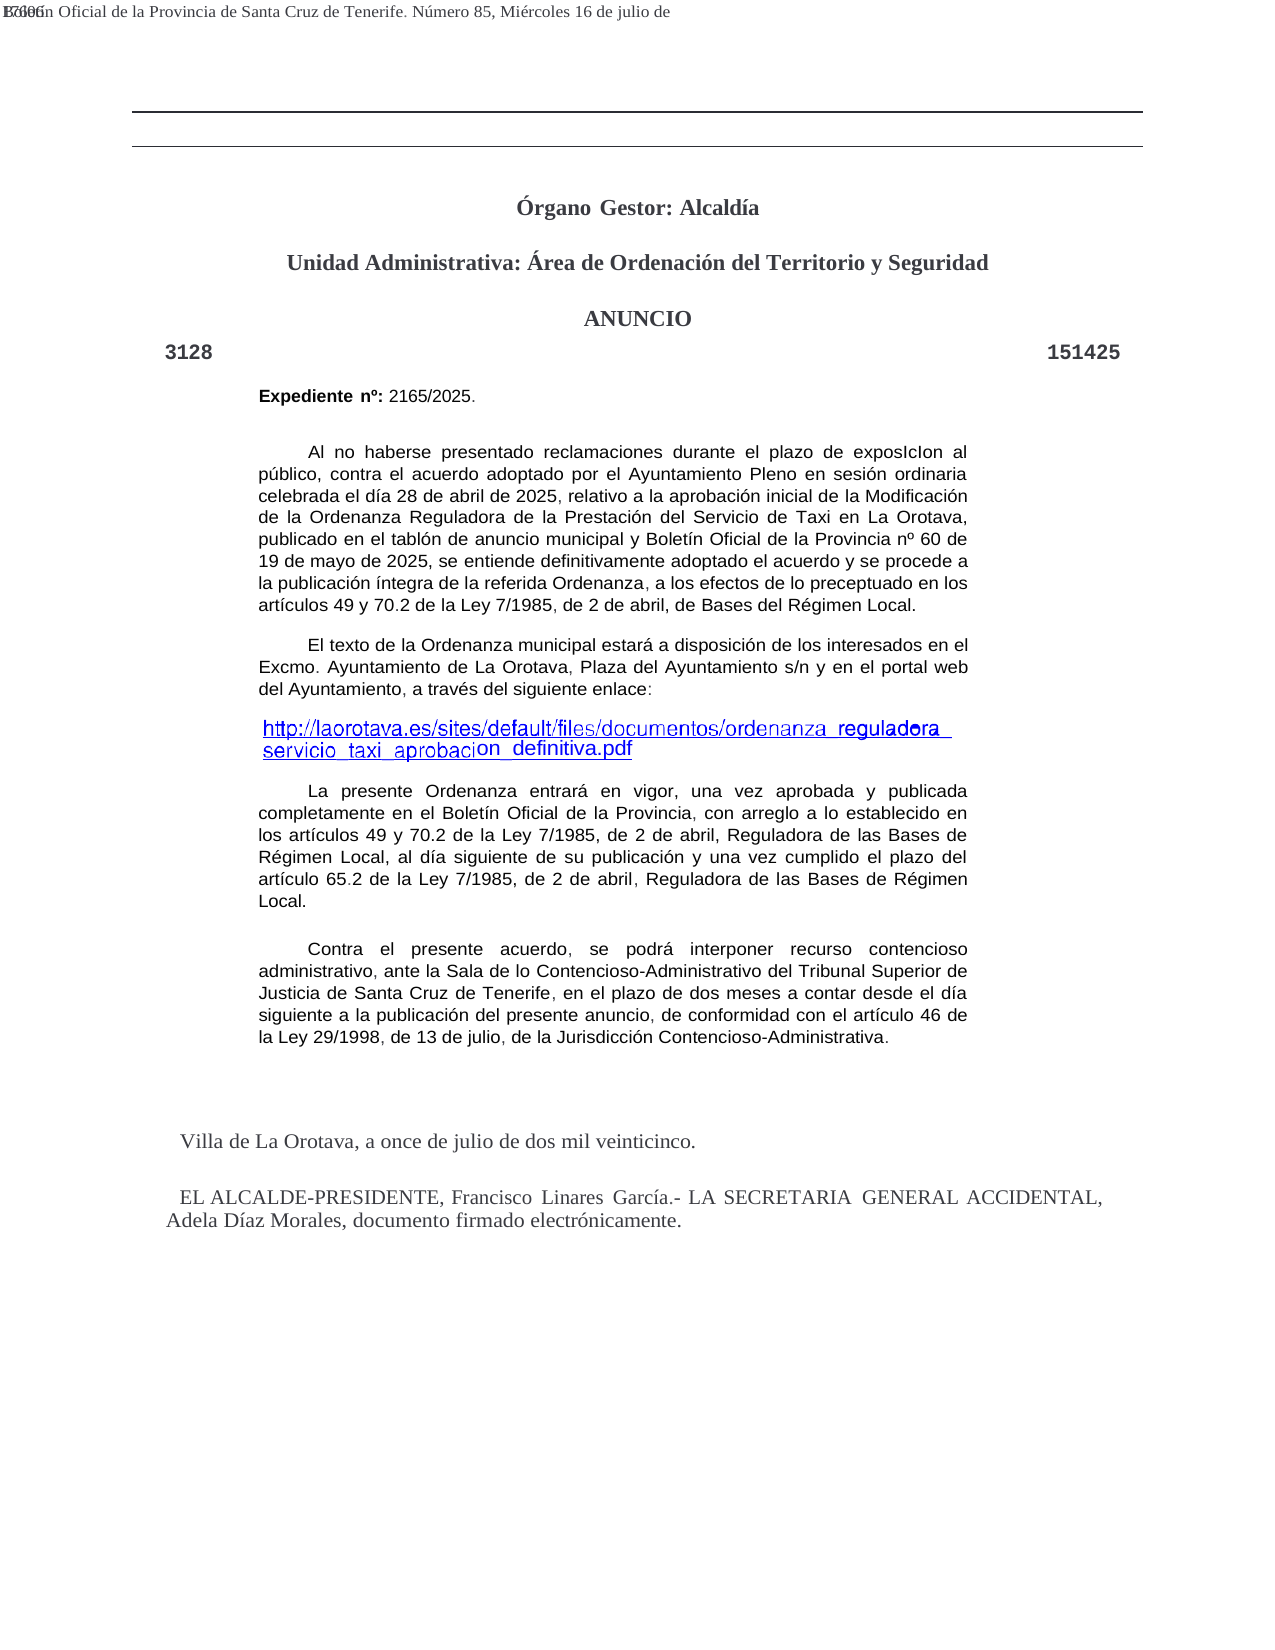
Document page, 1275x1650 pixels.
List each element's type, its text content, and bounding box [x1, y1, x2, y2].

text 3128 151425 [164, 341, 1125, 366]
text EL ALCALDE-PRESIDENTE, Francisco Linares García.- LA SECRETARIA GENERAL ACCIDENTAL, [179, 1186, 1125, 1209]
text Contra el presente acuerdo, se podrá interponer recurso contencioso­ administrativo, ante la Sala de lo Contencioso-Administrativo del Tribunal Superior de Justicia de Santa Cruz de Tenerife, en el plazo de dos meses a contar desde el día siguiente a la publicación del presente anuncio, de conformidad con el artículo 46 de la Ley 29/1998, de 13 de julio, de la Jurisdicción Contencioso-Administrativa. [258, 939, 968, 1047]
text Al no haberse presentado reclamaciones durante el plazo de exposIcIon al público, contra el acuerdo adoptado por el Ayuntamiento Pleno en sesión ordinaria celebrada el día 28 de abril de 2025, relativo a la aprobación inicial de la Modificación de la Ordenanza Reguladora de la Prestación del Servicio de Taxi en La Orotava, publicado en el tablón de anuncio municipal y Boletín Oficial de la Provincia nº 60 de 19 de mayo de 2025, se entiende definitivamente adoptado el acuerdo y se procede a la publicación íntegra de la referida Ordenanza, a los efectos de lo preceptuado en los artículos 49 y 70.2 de la Ley 7/1985, de 2 de abril, de Bases del Régimen Local. [258, 442, 968, 615]
title Órgano Gestor: Alcaldía [234, 194, 1041, 220]
text El texto de la Ordenanza municipal estará a disposición de los interesados en el Excmo. Ayuntamiento de La Orotava, Plaza del Ayuntamiento s/n y en el portal web del Ayuntamiento, a través del siguiente enlace: [258, 634, 968, 699]
picture [564, 719, 826, 735]
text La presente Ordenanza entrará en vigor, una vez aprobada y publicada completamente en el Boletín Oficial de la Provincia, con arreglo a lo establecido en los artículos 49 y 70.2 de la Ley 7/1985, de 2 de abril, Reguladora de las Bases de Régimen Local, al día siguiente de su publicación y una vez cumplido el plazo del artículo 65.2 de la Ley 7/1985, de 2 de abril, Reguladora de las Bases de Régimen Local. [258, 735, 968, 911]
picture [263, 719, 563, 735]
text Villa de La Orotava, a once de julio de dos mil veinticinco. [179, 1129, 1125, 1153]
text Expediente nº: 2165/2025. [258, 385, 1125, 406]
text Adela Díaz Morales, documento firmado electrónicamente. [166, 1209, 1125, 1232]
title Unidad Administrativa: Área de Ordenación del Territorio y Seguridad ANUNCIO [234, 225, 1041, 338]
